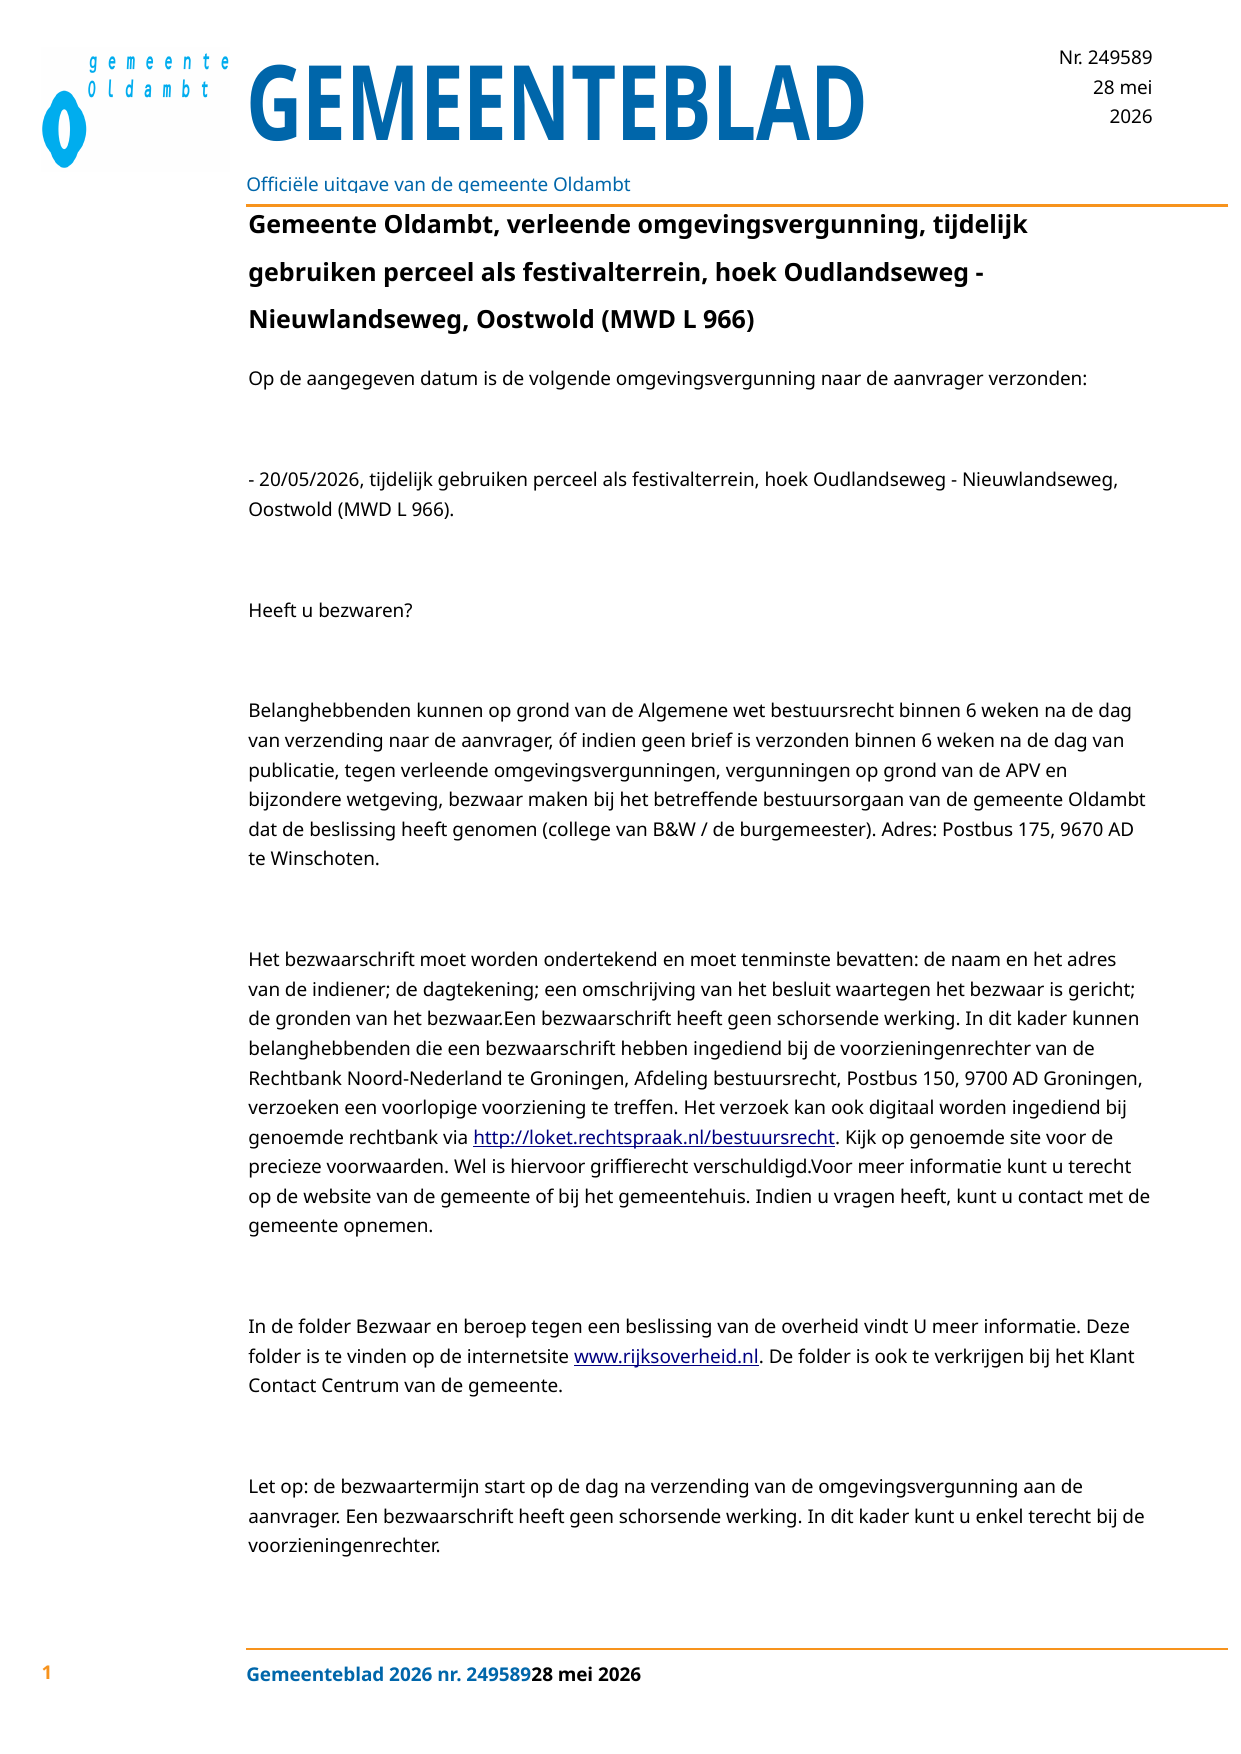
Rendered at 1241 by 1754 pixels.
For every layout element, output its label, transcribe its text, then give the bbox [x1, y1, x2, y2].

text Het bezwaarschrift moet worden ondertekend en moet tenminste bevatten: de naam en het adres van de indiener; de dagtekening; een omschrijving van het besluit waartegen het bezwaar is gericht; de gronden van het bezwaar.Een bezwaarschrift heeft geen schorsende werking. In dit kader kunnen belanghebbenden die een bezwaarschrift hebben ingediend bij de voorzieningenrechter van de Rechtbank Noord-Nederland te Groningen, Afdeling bestuursrecht, Postbus 150, 9700 AD Groningen, verzoeken een voorlopige voorziening te treffen. Het verzoek kan ook digitaal worden ingediend bij genoemde rechtbank via http://loket.rechtspraak.nl/bestuursrecht. Kijk op genoemde site voor de precieze voorwaarden. Wel is hiervoor griffierecht verschuldigd.Voor meer informatie kunt u terecht op de website van de gemeente of bij het gemeentehuis. Indien u vragen heeft, kunt u contact met de gemeente opnemen. [248, 946, 1152, 1238]
picture [41, 47, 231, 172]
text Op de aangegeven datum is de volgende omgevingsvergunning naar de aanvrager verzonden: [248, 366, 1152, 391]
text Gemeente Oldambt, verleende omgevingsvergunning, tijdelijk gebruiken perceel als festivalterrein, hoek Oudlandseweg - Nieuwlandseweg, Oostwold (MWD L 966) [248, 207, 1152, 336]
text Belanghebbenden kunnen op grond van de Algemene wet bestuursrecht binnen 6 weken na de dag van verzending naar de aanvrager, óf indien geen brief is verzonden binnen 6 weken na de dag van publicatie, tegen verleende omgevingsvergunningen, vergunningen op grond van de APV en bijzondere wetgeving, bezwaar maken bij het betreffende bestuursorgaan van de gemeente Oldambt dat de beslissing heeft genomen (college van B&W / de burgemeester). Adres: Postbus 175, 9670 AD te Winschoten. [248, 698, 1152, 871]
text Heeft u bezwaren? [248, 597, 1152, 622]
text In de folder Bezwaar en beroep tegen een beslissing van de overheid vindt U meer informatie. Deze folder is te vinden op de internetsite www.rijksoverheid.nl. De folder is ook te verkrijgen bij het Klant Contact Centrum van de gemeente. [248, 1313, 1152, 1398]
text - 20/05/2026, tijdelijk gebruiken perceel als festivalterrein, hoek Oudlandseweg - Nieuwlandseweg, Oostwold (MWD L 966). [248, 466, 1152, 522]
text Let op: de bezwaartermijn start op de dag na verzending van de omgevingsvergunning aan de aanvrager. Een bezwaarschrift heeft geen schorsende werking. In dit kader kunt u enkel terecht bij de voorzieningenrechter. [248, 1473, 1152, 1558]
